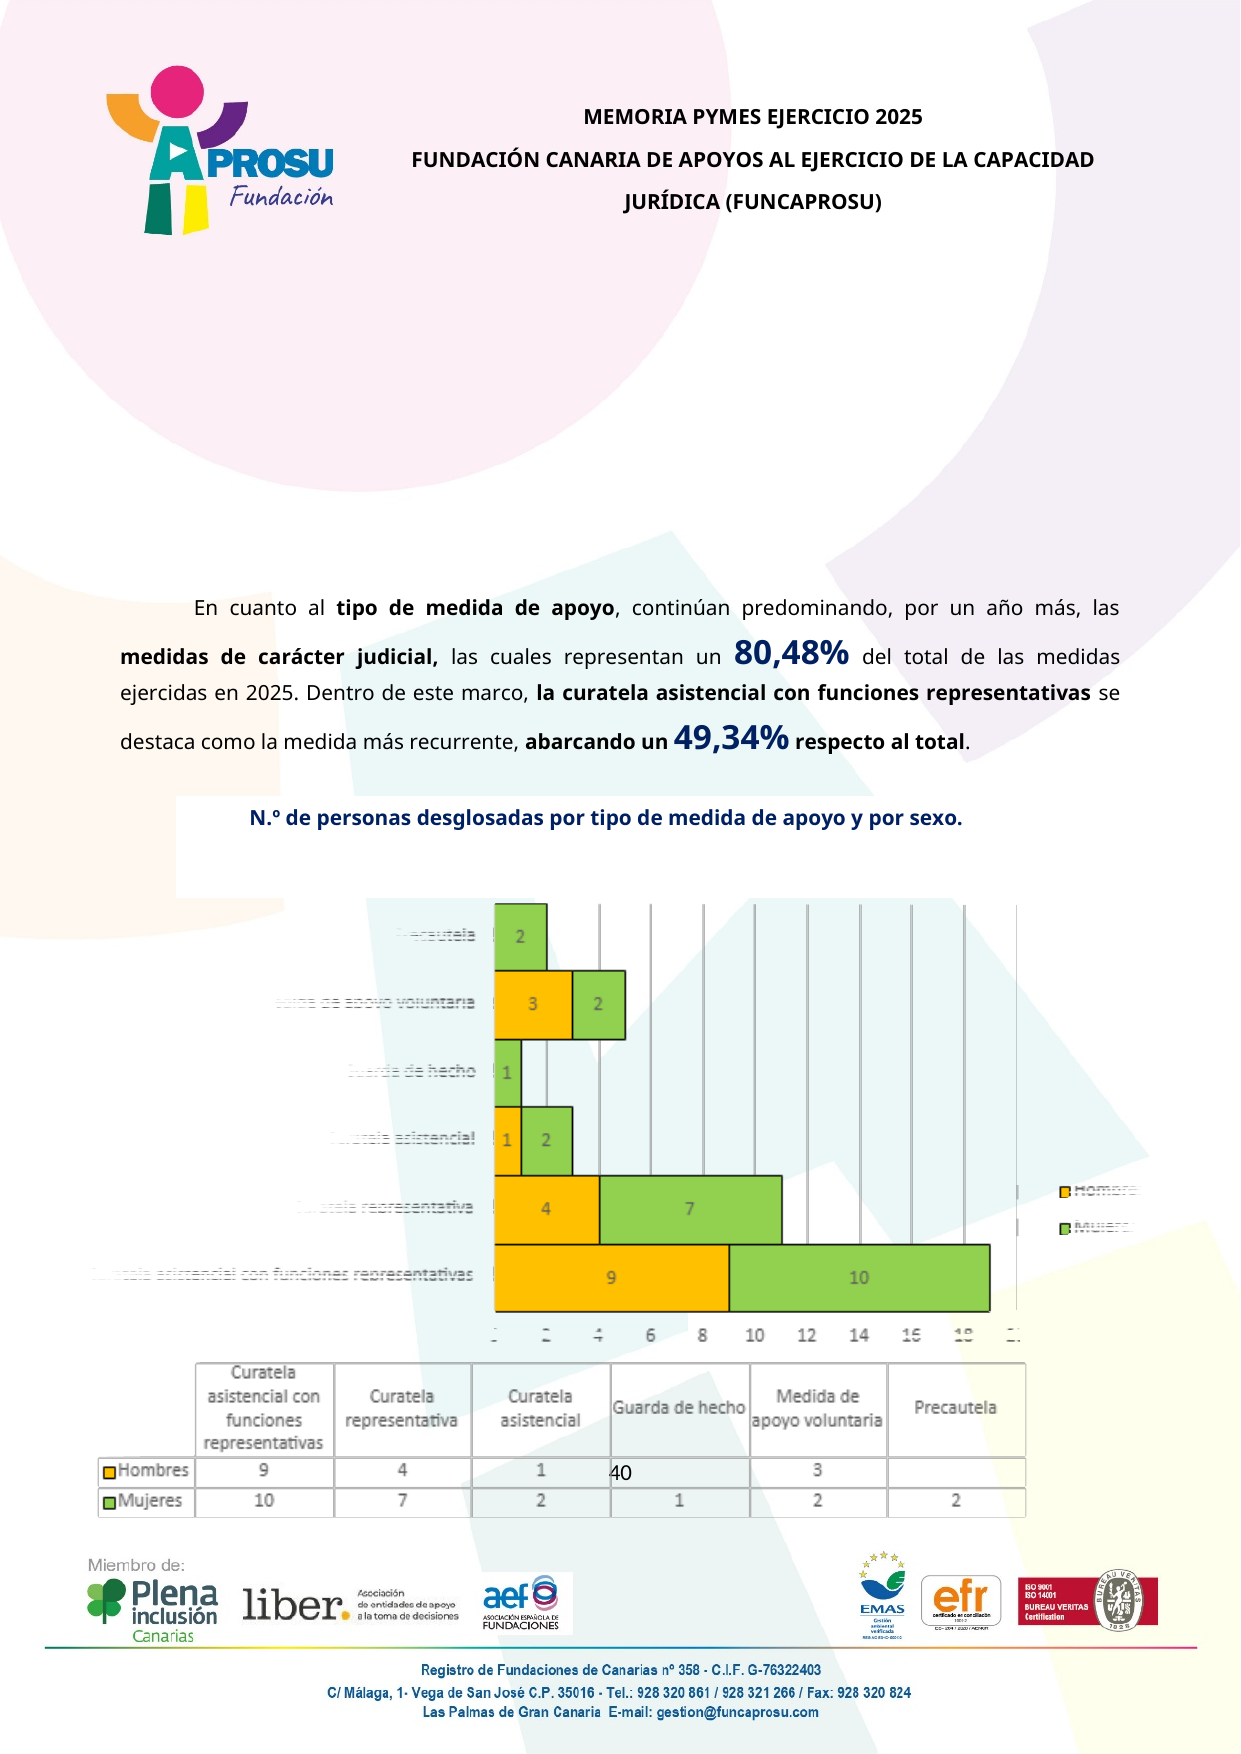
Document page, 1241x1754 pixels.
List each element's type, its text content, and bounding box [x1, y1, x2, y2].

text N.º de personas desglosadas por tipo de medida de apoyo y por sexo. [191, 803, 1022, 832]
